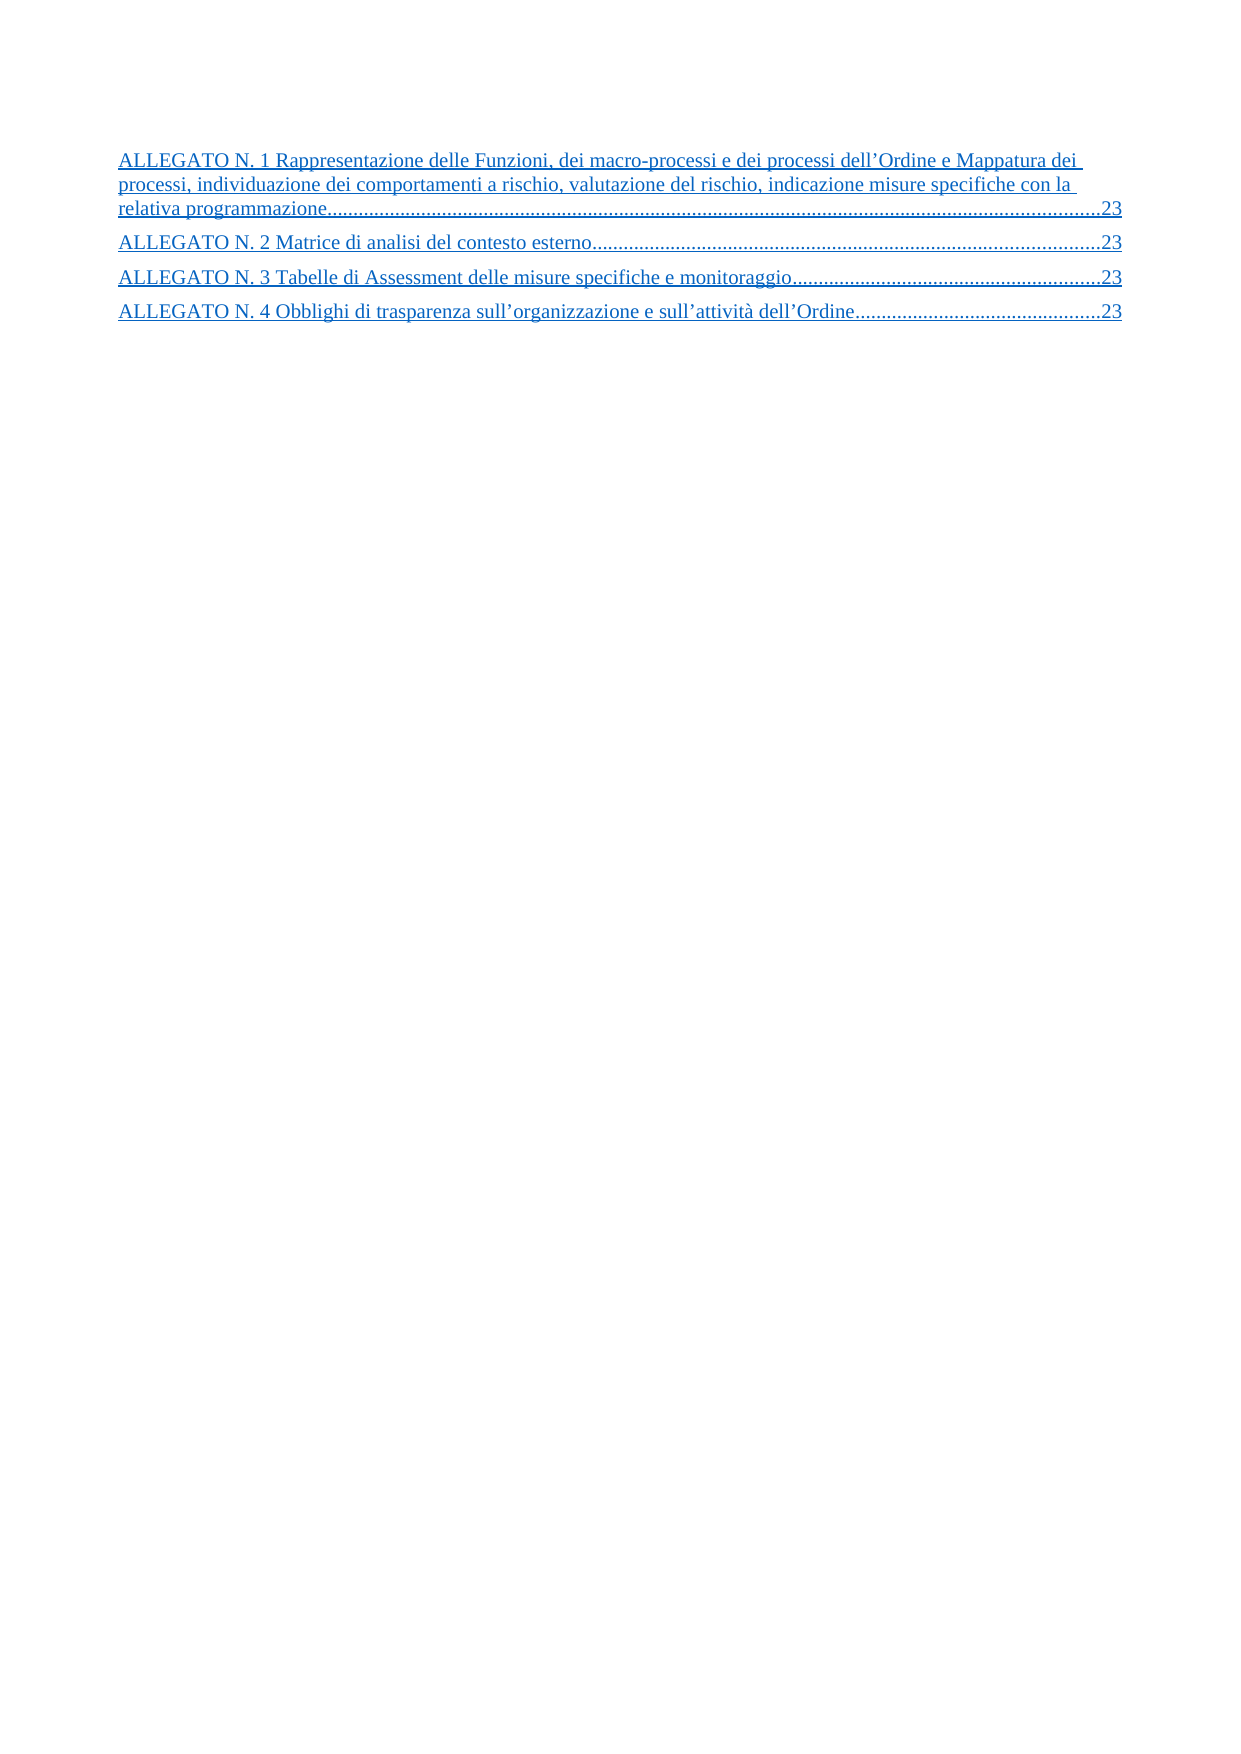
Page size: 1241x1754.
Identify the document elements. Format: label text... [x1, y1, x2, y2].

text ALLEGATO N. 2 Matrice di analisi del contesto esterno 23 [118, 230, 1122, 251]
text ALLEGATO N. 3 Tabelle di Assessment delle misure specifiche e monitoraggio 23 [118, 265, 1122, 285]
text ALLEGATO N. 1 Rappresentazione delle Funzioni, dei macro-processi e dei processi dell’Ordine e Mappatura dei processi, individuazione dei comportamenti a rischio, valutazione del rischio, indicazione misure specifiche con la relativa programmazione 23 [118, 148, 1122, 216]
text ALLEGATO N. 4 Obblighi di trasparenza sull’organizzazione e sull’attività dell’Ordine 23 [118, 299, 1122, 320]
